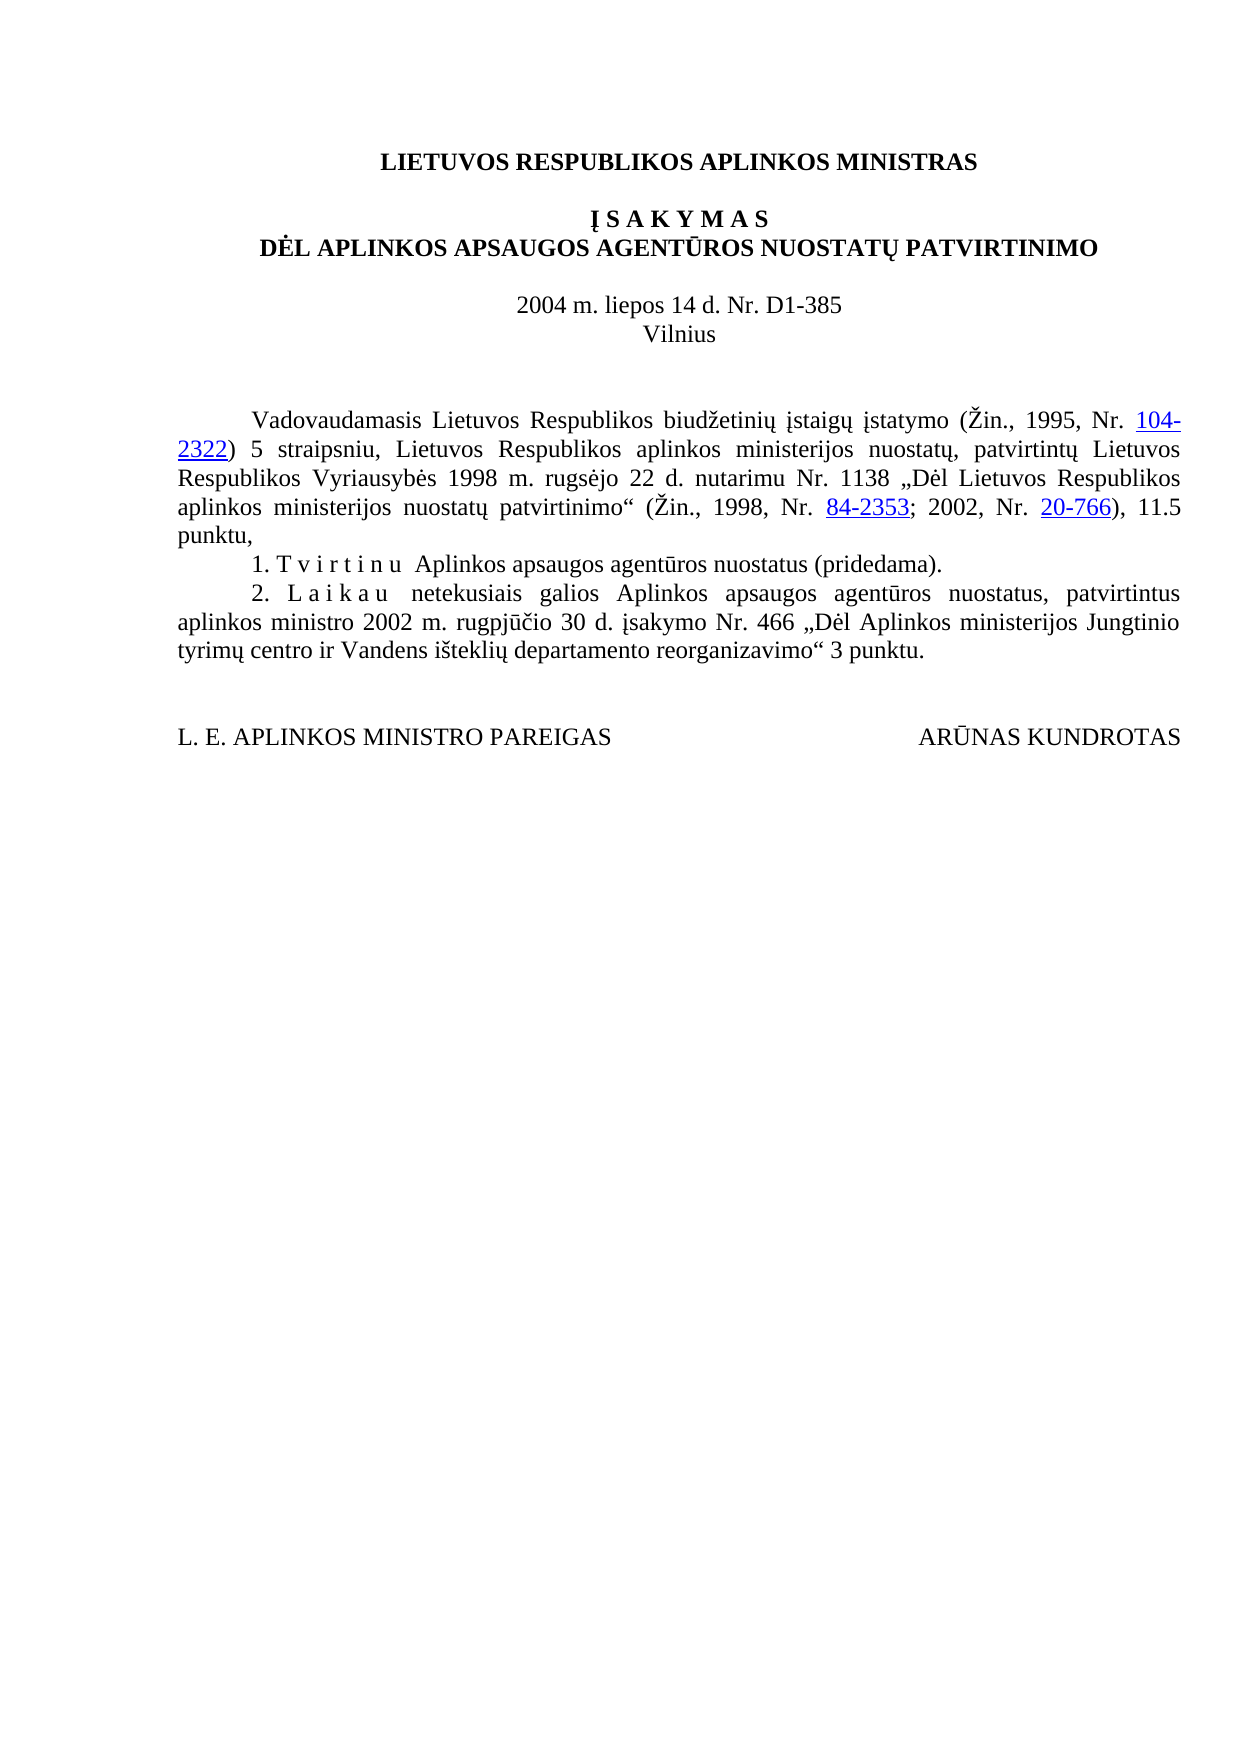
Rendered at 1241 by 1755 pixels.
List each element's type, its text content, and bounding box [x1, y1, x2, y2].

text LIETUVOS RESPUBLIKOS APLINKOS MINISTRAS [177, 147, 1181, 176]
text 2004 m. liepos 14 d. Nr. D1-385 [177, 291, 1181, 319]
text L. e. aplinkos ministro pareigas Arūnas Kundrotas [177, 722, 1181, 751]
text Į S A K Y M A S [177, 204, 1181, 233]
text 1. Tvirtinu Aplinkos apsaugos agentūros nuostatus (pridedama). [177, 549, 1181, 578]
text DĖL APLINKOS APSAUGOS AGENTŪROS NUOSTATŲ PATVIRTINIMO [177, 233, 1181, 262]
text Vadovaudamasis Lietuvos Respublikos biudžetinių įstaigų įstatymo (Žin., 1995, Nr. 104-2322) 5 straipsniu, Lietuvos Respublikos aplinkos ministerijos nuostatų, patvirtintų Lietuvos Respublikos Vyriausybės 1998 m. rugsėjo 22 d. nutarimu Nr. 1138 „Dėl Lietuvos Respublikos aplinkos ministerijos nuostatų patvirtinimo“ (Žin., 1998, Nr. 84-2353; 2002, Nr. 20-766), 11.5 punktu, [177, 406, 1181, 549]
text 2. Laikau netekusiais galios Aplinkos apsaugos agentūros nuostatus, patvirtintus aplinkos ministro 2002 m. rugpjūčio 30 d. įsakymo Nr. 466 „Dėl Aplinkos ministerijos Jungtinio tyrimų centro ir Vandens išteklių departamento reorganizavimo“ 3 punktu. [177, 578, 1181, 664]
text Vilnius [177, 319, 1181, 348]
